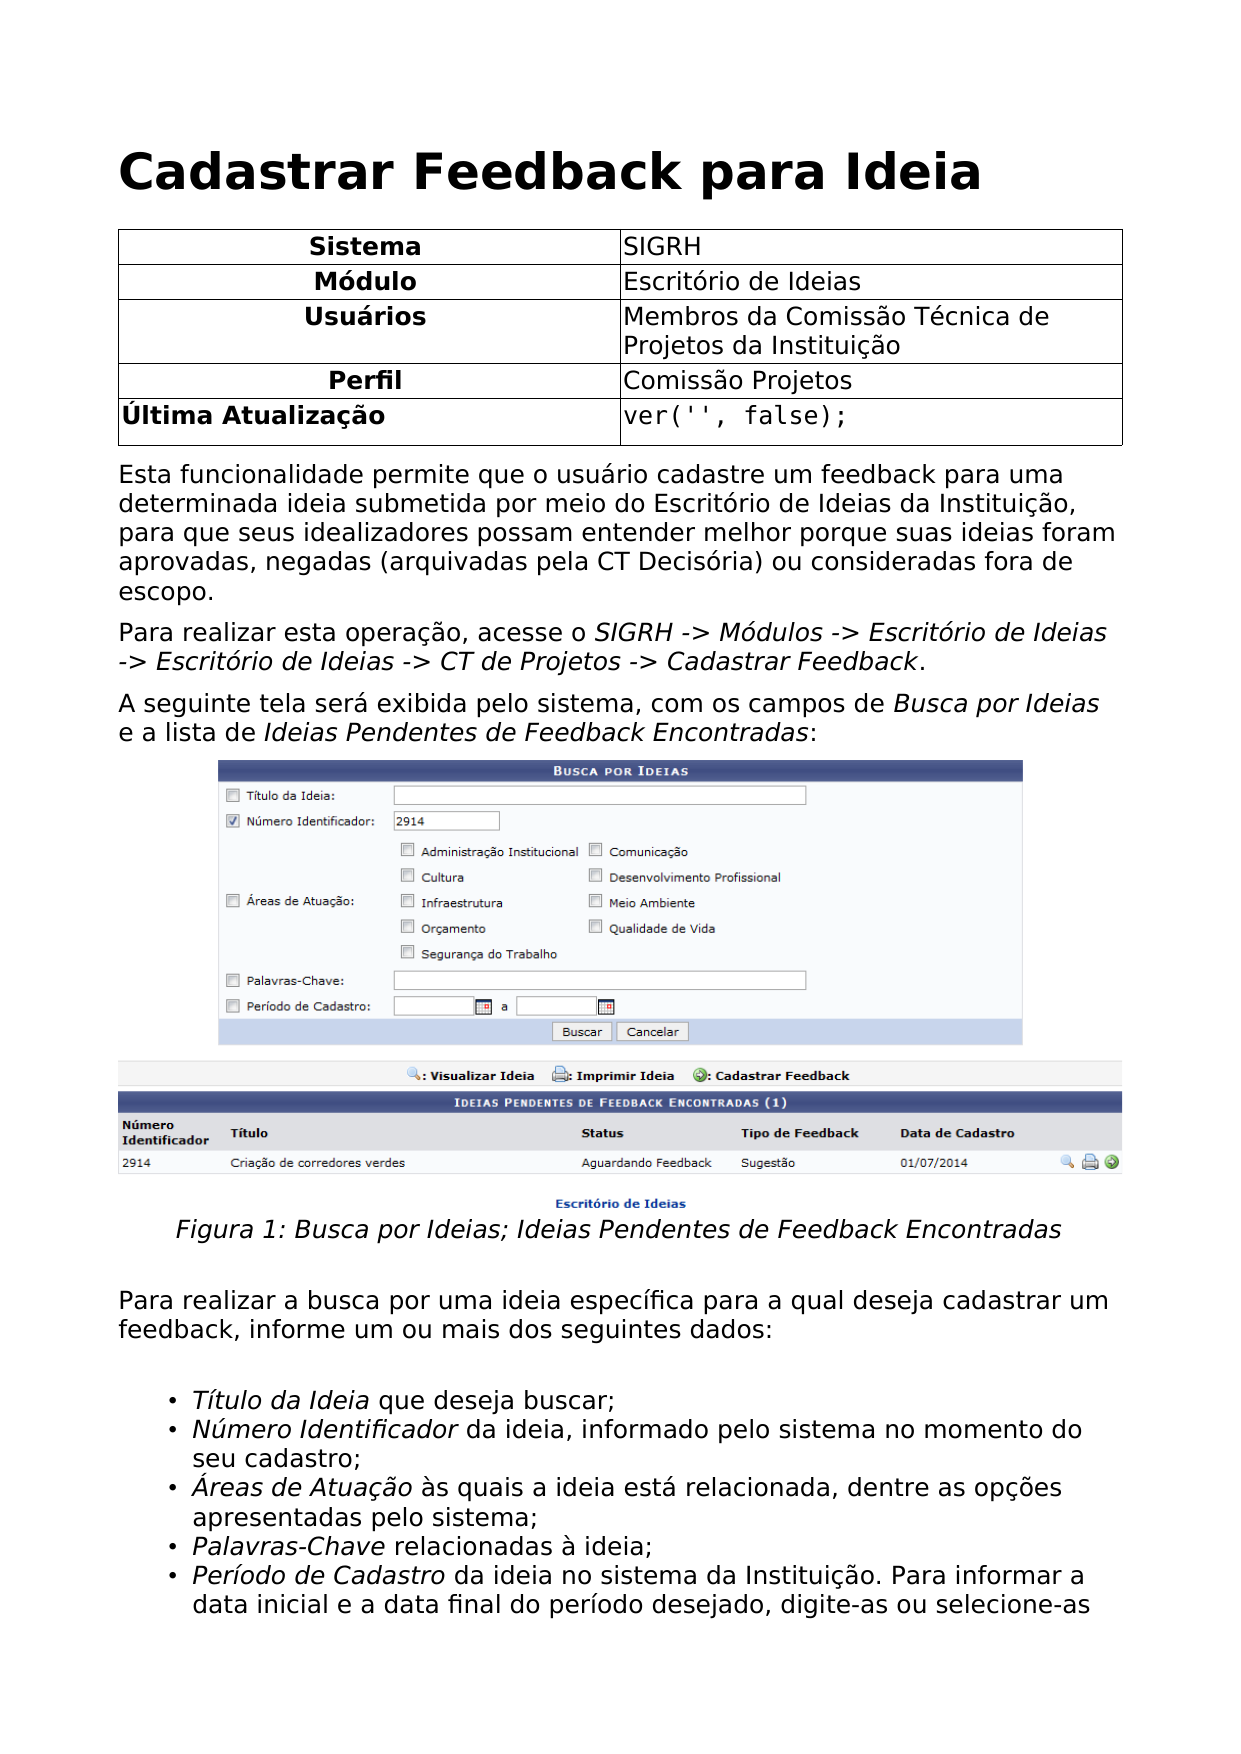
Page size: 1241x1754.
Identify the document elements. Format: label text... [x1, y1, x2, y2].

text Para realizar esta operação, acesse o SIGRH -> Módulos -> Escritório de Ideias -> Escritório de Ideias -> CT de Projetos -> Cadastrar Feedback. [118, 618, 1122, 677]
list Número Identificador da ideia, informado pelo sistema no momento do seu cadastro; [177, 1415, 1122, 1474]
picture [118, 760, 1123, 1215]
table_cell Escritório de Ideias [621, 265, 1122, 299]
list Áreas de Atuação às quais a ideia está relacionada, dentre as opções apresentadas pelo sistema; [177, 1474, 1122, 1532]
table_header SIGRH [621, 230, 1122, 264]
table_header Sistema [119, 230, 620, 264]
text A seguinte tela será exibida pelo sistema, com os campos de Busca por Ideias e a lista de Ideias Pendentes de Feedback Encontradas: [118, 689, 1122, 747]
table_cell Módulo [119, 265, 620, 299]
table_cell ver('', false); [621, 399, 1122, 445]
list Palavras-Chave relacionadas à ideia; [177, 1532, 1122, 1561]
table_cell Perfil [119, 364, 620, 398]
list Período de Cadastro da ideia no sistema da Instituição. Para informar a data inicial e a data final do período desejado, digite-as ou selecione-as [177, 1561, 1122, 1619]
text Figura 1: Busca por Ideias; Ideias Pendentes de Feedback Encontradas [118, 1215, 1122, 1244]
list Título da Ideia que deseja buscar; [177, 1386, 1122, 1415]
subtitle Cadastrar Feedback para Ideia [118, 143, 1122, 201]
text Para realizar a busca por uma ideia específica para a qual deseja cadastrar um feedback, informe um ou mais dos seguintes dados: [118, 1286, 1122, 1344]
table_cell Última Atualização [119, 399, 620, 445]
table_cell Usuários [119, 300, 620, 363]
table_cell Comissão Projetos [621, 364, 1122, 398]
table_cell Membros da Comissão Técnica de Projetos da Instituição [621, 300, 1122, 363]
text Esta funcionalidade permite que o usuário cadastre um feedback para uma determinada ideia submetida por meio do Escritório de Ideias da Instituição, para que seus idealizadores possam entender melhor porque suas ideias foram aprovadas, negadas (arquivadas pela CT Decisória) ou consideradas fora de escopo. [118, 460, 1122, 606]
